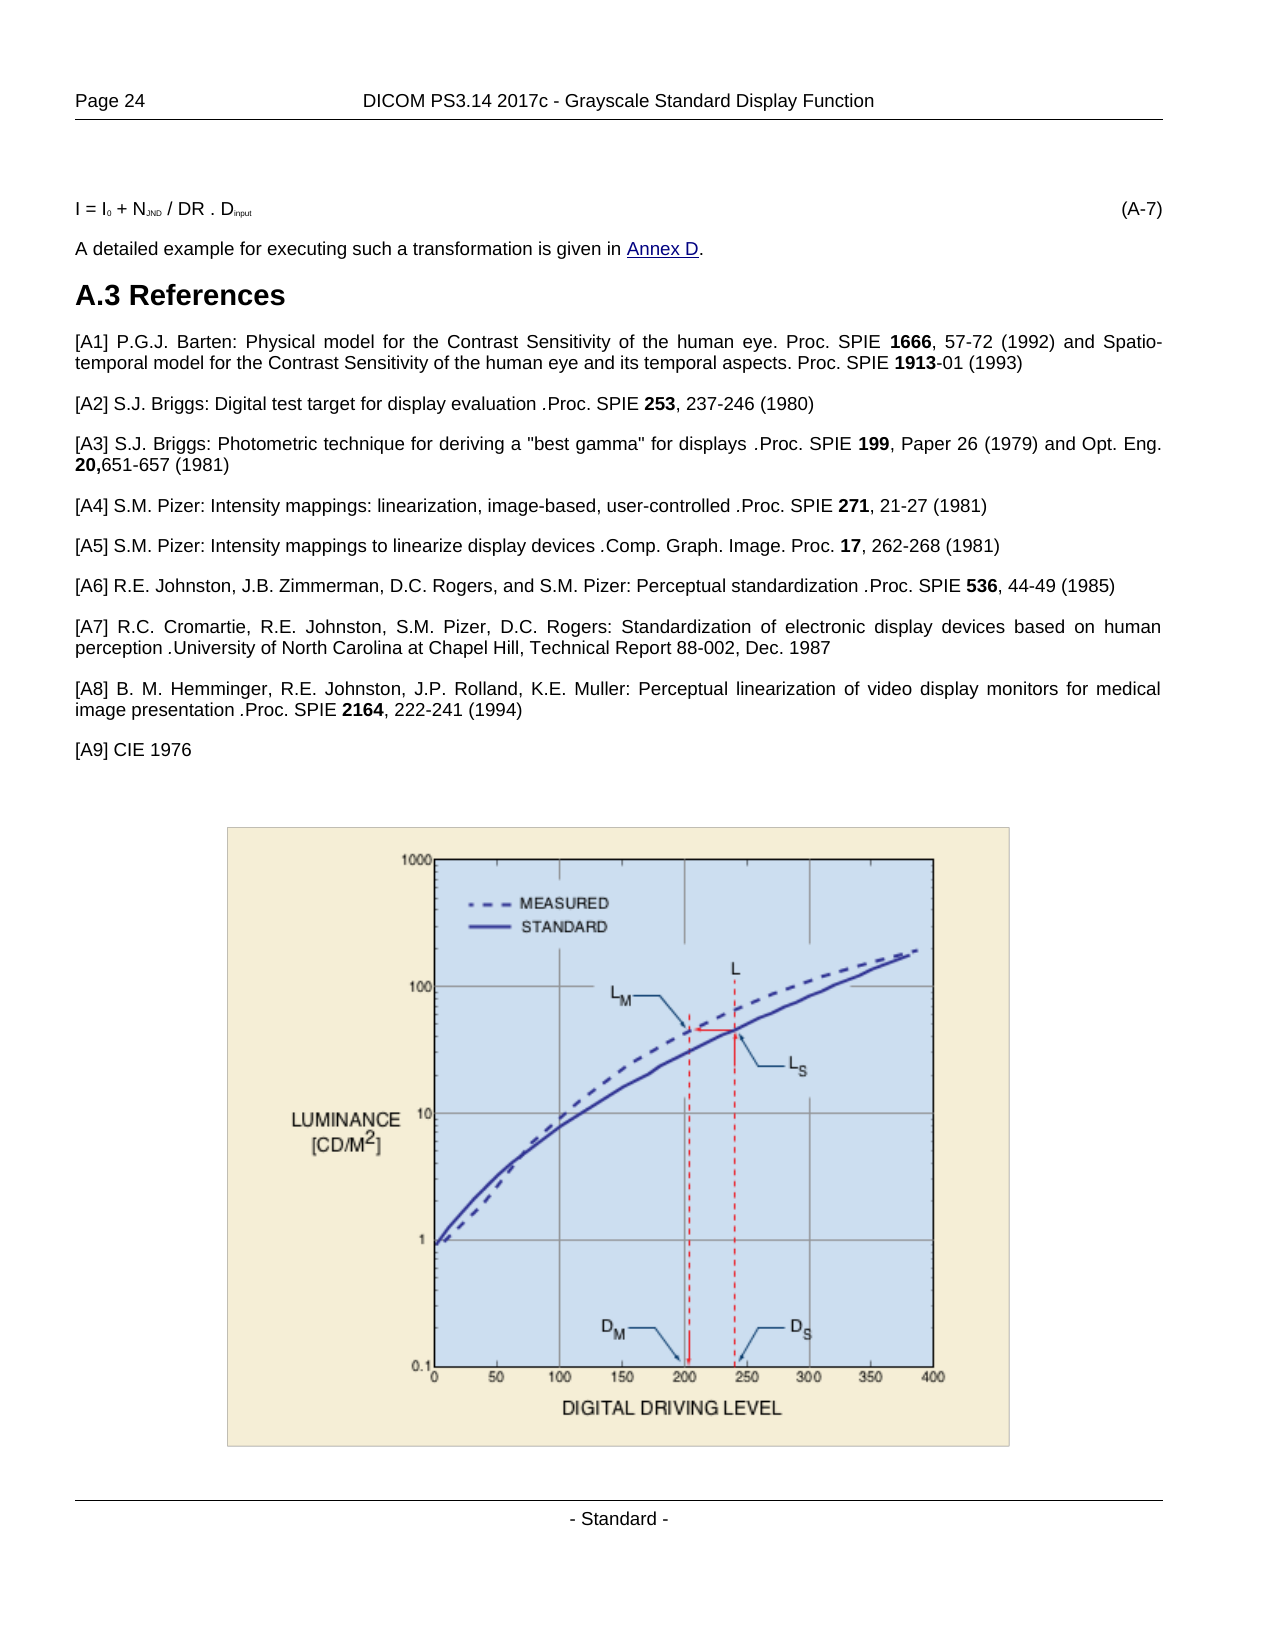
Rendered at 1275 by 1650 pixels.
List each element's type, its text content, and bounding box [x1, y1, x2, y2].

text [A6] R.E. Johnston, J.B. Zimmerman, D.C. Rogers, and S.M. Pizer: Perceptual standardization .Proc. SPIE 536, 44-49 (1985) [75, 575, 1162, 597]
text [A1] P.G.J. Barten: Physical model for the Contrast Sensitivity of the human eye. Proc. SPIE 1666, 57-72 (1992) and Spatio-temporal model for the Contrast Sensitivity of the human eye and its temporal aspects. Proc. SPIE 1913-01 (1993) [75, 330, 1162, 373]
table_header I = I0 + NJND / DR . Dinput [75, 198, 1094, 219]
text [A9] CIE 1976 [75, 739, 1162, 761]
text [A8] B. M. Hemminger, R.E. Johnston, J.P. Rolland, K.E. Muller: Perceptual linearization of video display monitors for medical image presentation .Proc. SPIE 2164, 222-241 (1994) [75, 677, 1162, 720]
text [A7] R.C. Cromartie, R.E. Johnston, S.M. Pizer, D.C. Rogers: Standardization of electronic display devices based on human perception .University of North Carolina at Chapel Hill, Technical Report 88-002, Dec. 1987 [75, 615, 1162, 658]
text [A2] S.J. Briggs: Digital test target for display evaluation .Proc. SPIE 253, 237-246 (1980) [75, 392, 1162, 414]
text [A5] S.M. Pizer: Intensity mappings to linearize display devices .Comp. Graph. Image. Proc. 17, 262-268 (1981) [75, 535, 1162, 556]
text A.3 References [75, 278, 1162, 312]
text [A3] S.J. Briggs: Photometric technique for deriving a "best gamma" for displays .Proc. SPIE 199, Paper 26 (1979) and Opt. Eng. 20,651-657 (1981) [75, 433, 1162, 476]
table_header (A-7) [1095, 198, 1162, 219]
text [A4] S.M. Pizer: Intensity mappings: linearization, image-based, user-controlled .Proc. SPIE 271, 21-27 (1981) [75, 494, 1162, 516]
text A detailed example for executing such a transformation is given in Annex D. [75, 238, 1162, 259]
picture [226, 827, 1011, 1448]
